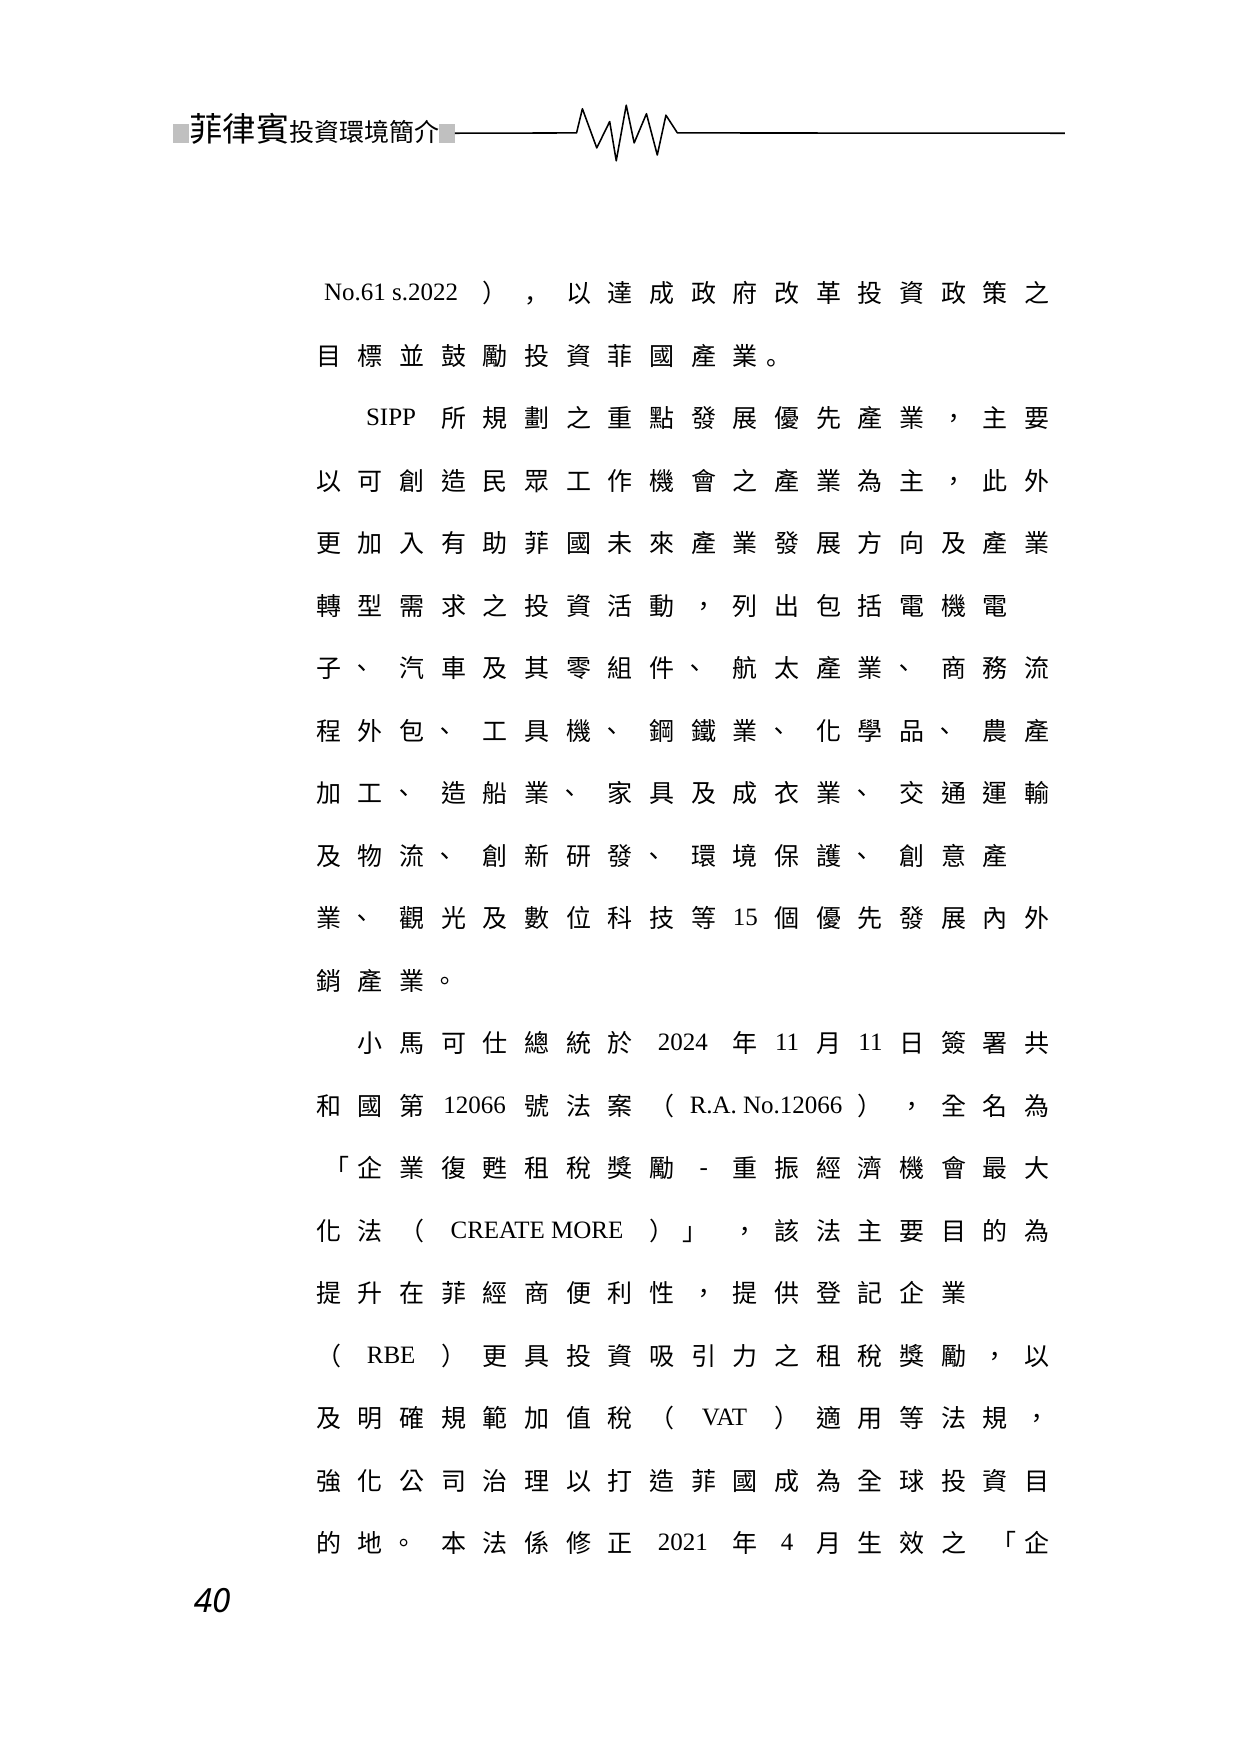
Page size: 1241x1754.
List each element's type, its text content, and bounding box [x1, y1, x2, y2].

text No.61 s.2022），以達成政府改革投資政策之目標並鼓勵投資菲國產業。 [281, 250, 1058, 375]
text SIPP所規劃之重點發展優先產業，主要以可創造民眾工作機會之產業為主，此外更加入有助菲國未來產業發展方向及產業轉型需求之投資活動，列出包括電機電子、汽車及其零組件、航太產業、商務流程外包、工具機、鋼鐵業、化學品、農產加工、造船業、家具及成衣業、交通運輸及物流、創新研發、環境保護、創意產業、觀光及數位科技等15個優先發展內外銷產業。 [281, 375, 1058, 1000]
text 小馬可仕總統於2024年11月11日簽署共和國第12066號法案（R.A. No.12066），全名為「企業復甦租稅獎勵-重振經濟機會最大化法（CREATE MORE）」，該法主要目的為提升在菲經商便利性，提供登記企業（RBE）更具投資吸引力之租稅獎勵，以及明確規範加值稅（VAT）適用等法規，強化公司治理以打造菲國成為全球投資目的地。本法係修正2021年4月生效之「企 [281, 1000, 1058, 1563]
